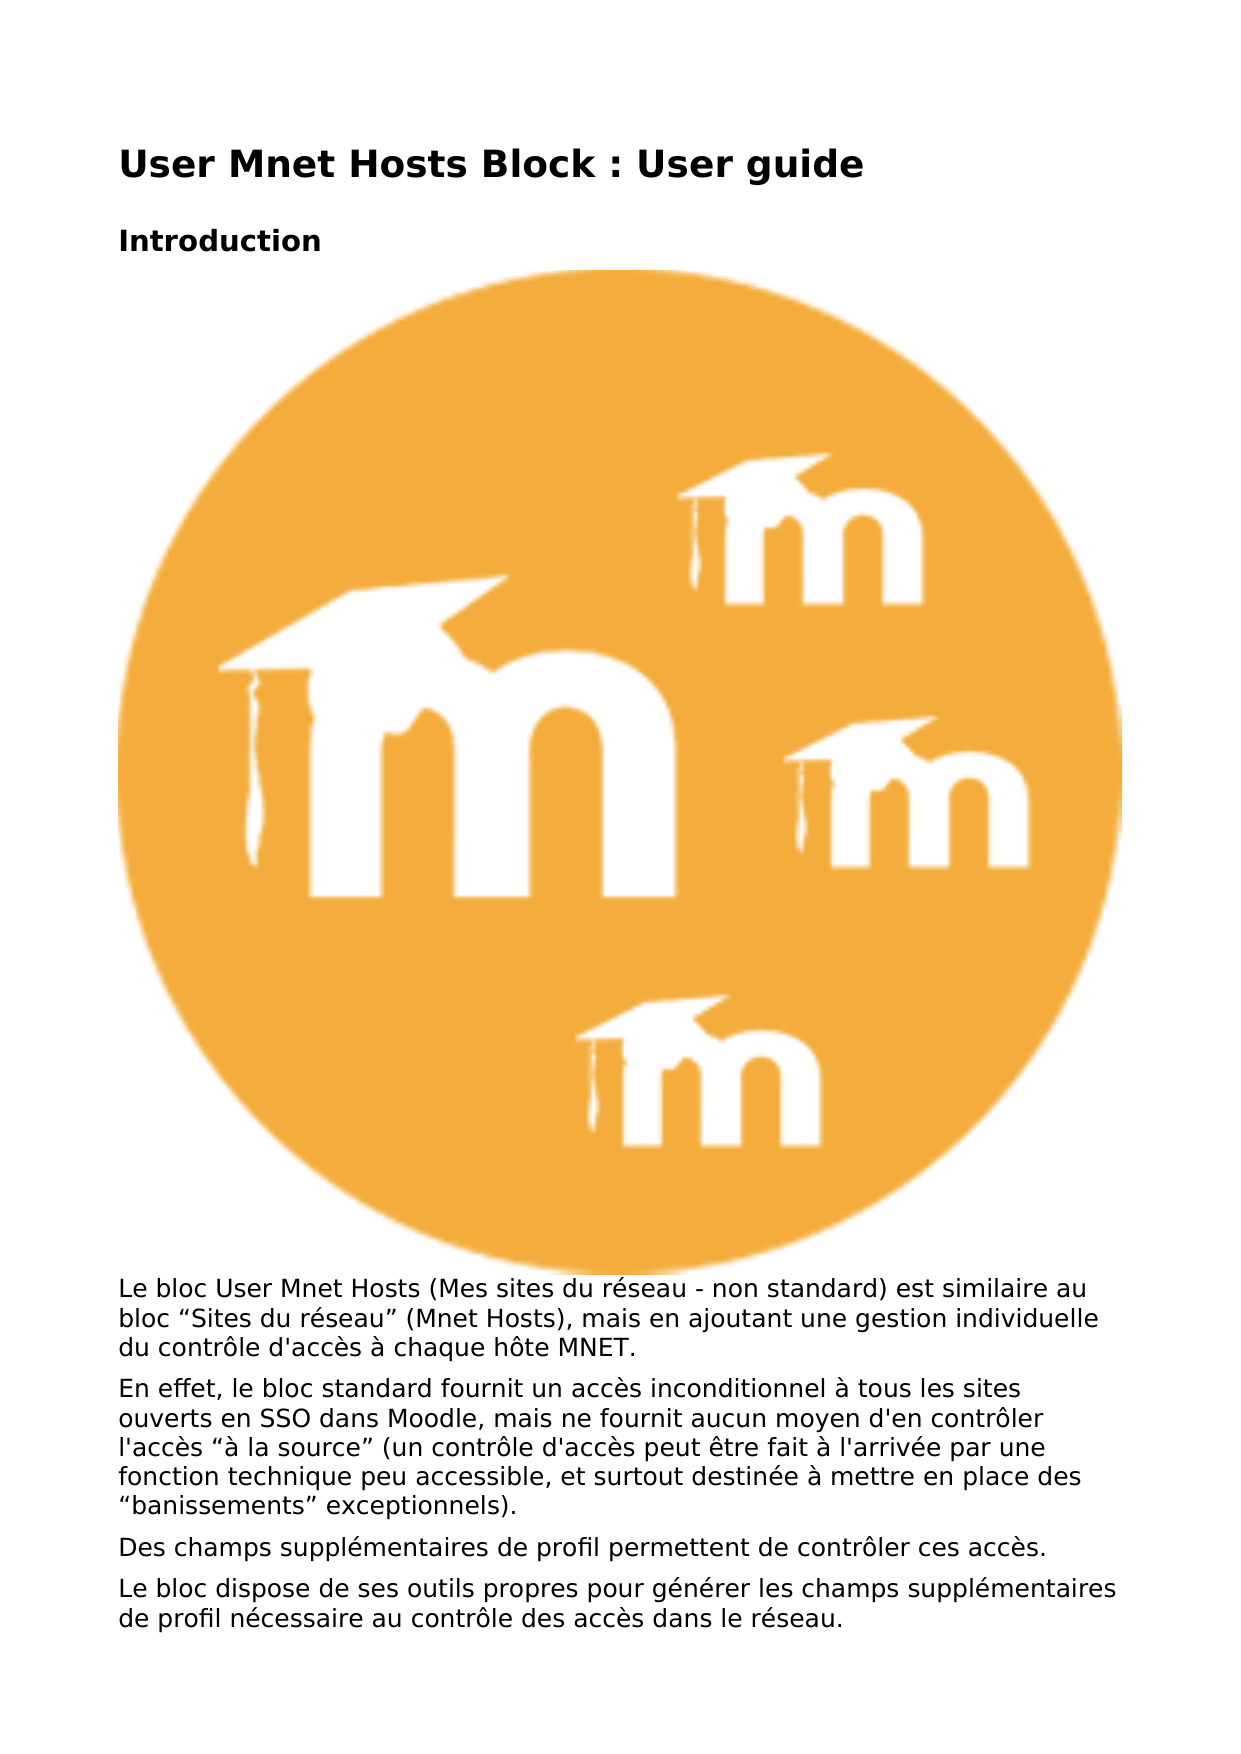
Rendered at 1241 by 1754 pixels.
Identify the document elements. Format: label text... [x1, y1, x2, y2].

text Le bloc dispose de ses outils propres pour générer les champs supplémentaires de profil nécessaire au contrôle des accès dans le réseau. [118, 1575, 1122, 1633]
picture [118, 270, 1123, 1275]
subtitle User Mnet Hosts Block : User guide [118, 143, 1122, 187]
text En effet, le bloc standard fournit un accès inconditionnel à tous les sites ouverts en SSO dans Moodle, mais ne fournit aucun moyen d'en contrôler l'accès “à la source” (un contrôle d'accès peut être fait à l'arrivée par une fonction technique peu accessible, et surtout destinée à mettre en place des “banissements” exceptionnels). [118, 1375, 1122, 1521]
text Le bloc User Mnet Hosts (Mes sites du réseau - non standard) est similaire au bloc “Sites du réseau” (Mnet Hosts), mais en ajoutant une gestion individuelle du contrôle d'accès à chaque hôte MNET. [118, 1275, 1122, 1362]
subtitle Introduction [118, 224, 1122, 258]
text Des champs supplémentaires de profil permettent de contrôler ces accès. [118, 1533, 1122, 1562]
